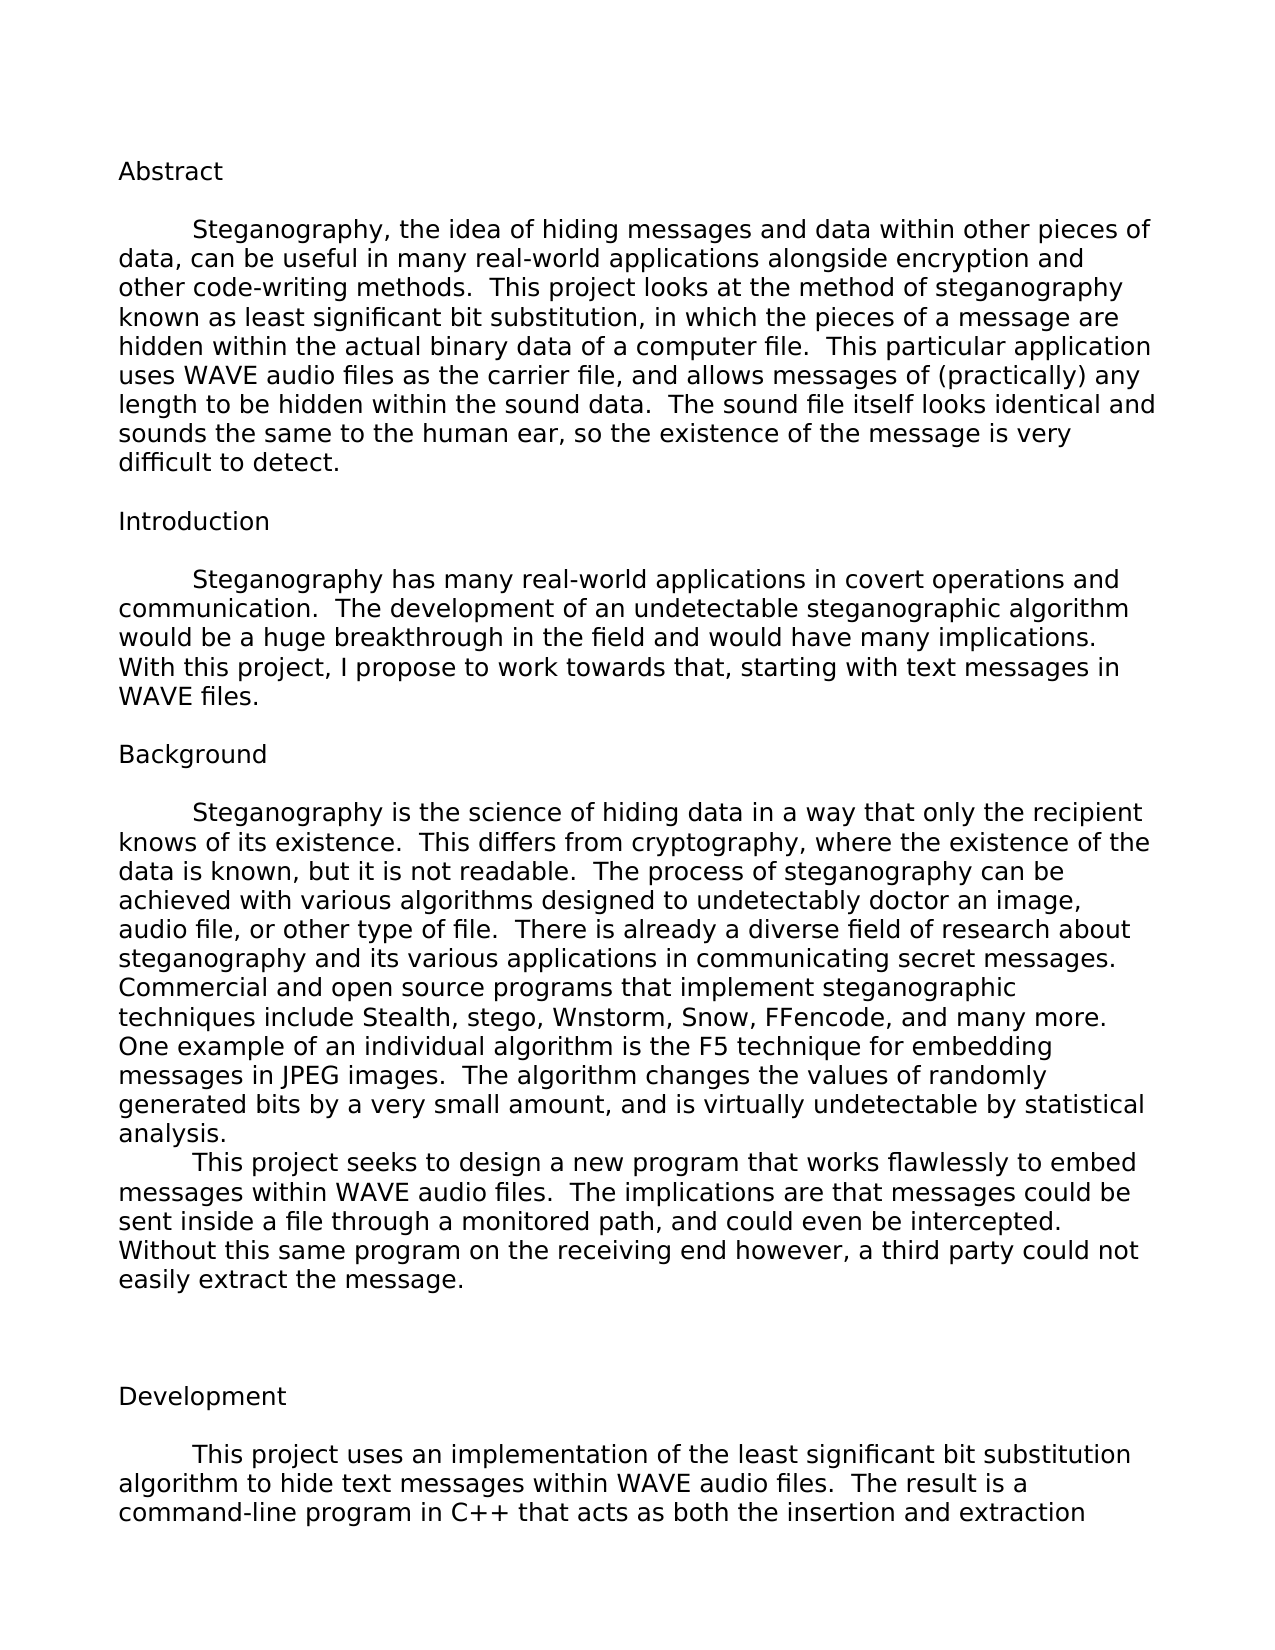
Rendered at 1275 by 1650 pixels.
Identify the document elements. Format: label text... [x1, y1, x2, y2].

text Development [118, 1382, 1157, 1411]
text This project seeks to design a new program that works flawlessly to embed messages within WAVE audio files. The implications are that messages could be sent inside a file through a monitored path, and could even be intercepted. Without this same program on the receiving end however, a third party could not easily extract the message. [118, 1149, 1157, 1294]
text Abstract [118, 157, 1157, 186]
text Steganography, the idea of hiding messages and data within other pieces of data, can be useful in many real-world applications alongside encryption and other code-writing methods. This project looks at the method of steganography known as least significant bit substitution, in which the pieces of a message are hidden within the actual binary data of a computer file. This particular application uses WAVE audio files as the carrier file, and allows messages of (practically) any length to be hidden within the sound data. The sound file itself looks identical and sounds the same to the human ear, so the existence of the message is very difficult to detect. [118, 215, 1157, 478]
text Steganography has many real-world applications in covert operations and communication. The development of an undetectable steganographic algorithm would be a huge breakthrough in the field and would have many implications. With this project, I propose to work towards that, starting with text messages in WAVE files. [118, 565, 1157, 711]
text Steganography is the science of hiding data in a way that only the recipient knows of its existence. This differs from cryptography, where the existence of the data is known, but it is not readable. The process of steganography can be achieved with various algorithms designed to undetectably doctor an image, audio file, or other type of file. There is already a diverse field of research about steganography and its various applications in communicating secret messages. Commercial and open source programs that implement steganographic techniques include Stealth, stego, Wnstorm, Snow, FFencode, and many more. One example of an individual algorithm is the F5 technique for embedding messages in JPEG images. The algorithm changes the values of randomly generated bits by a very small amount, and is virtually undetectable by statistical analysis. [118, 799, 1157, 1149]
text Introduction [118, 507, 1157, 536]
text Background [118, 740, 1157, 769]
text This project uses an implementation of the least significant bit substitution algorithm to hide text messages within WAVE audio files. The result is a command-line program in C++ that acts as both the insertion and extraction [118, 1440, 1157, 1528]
